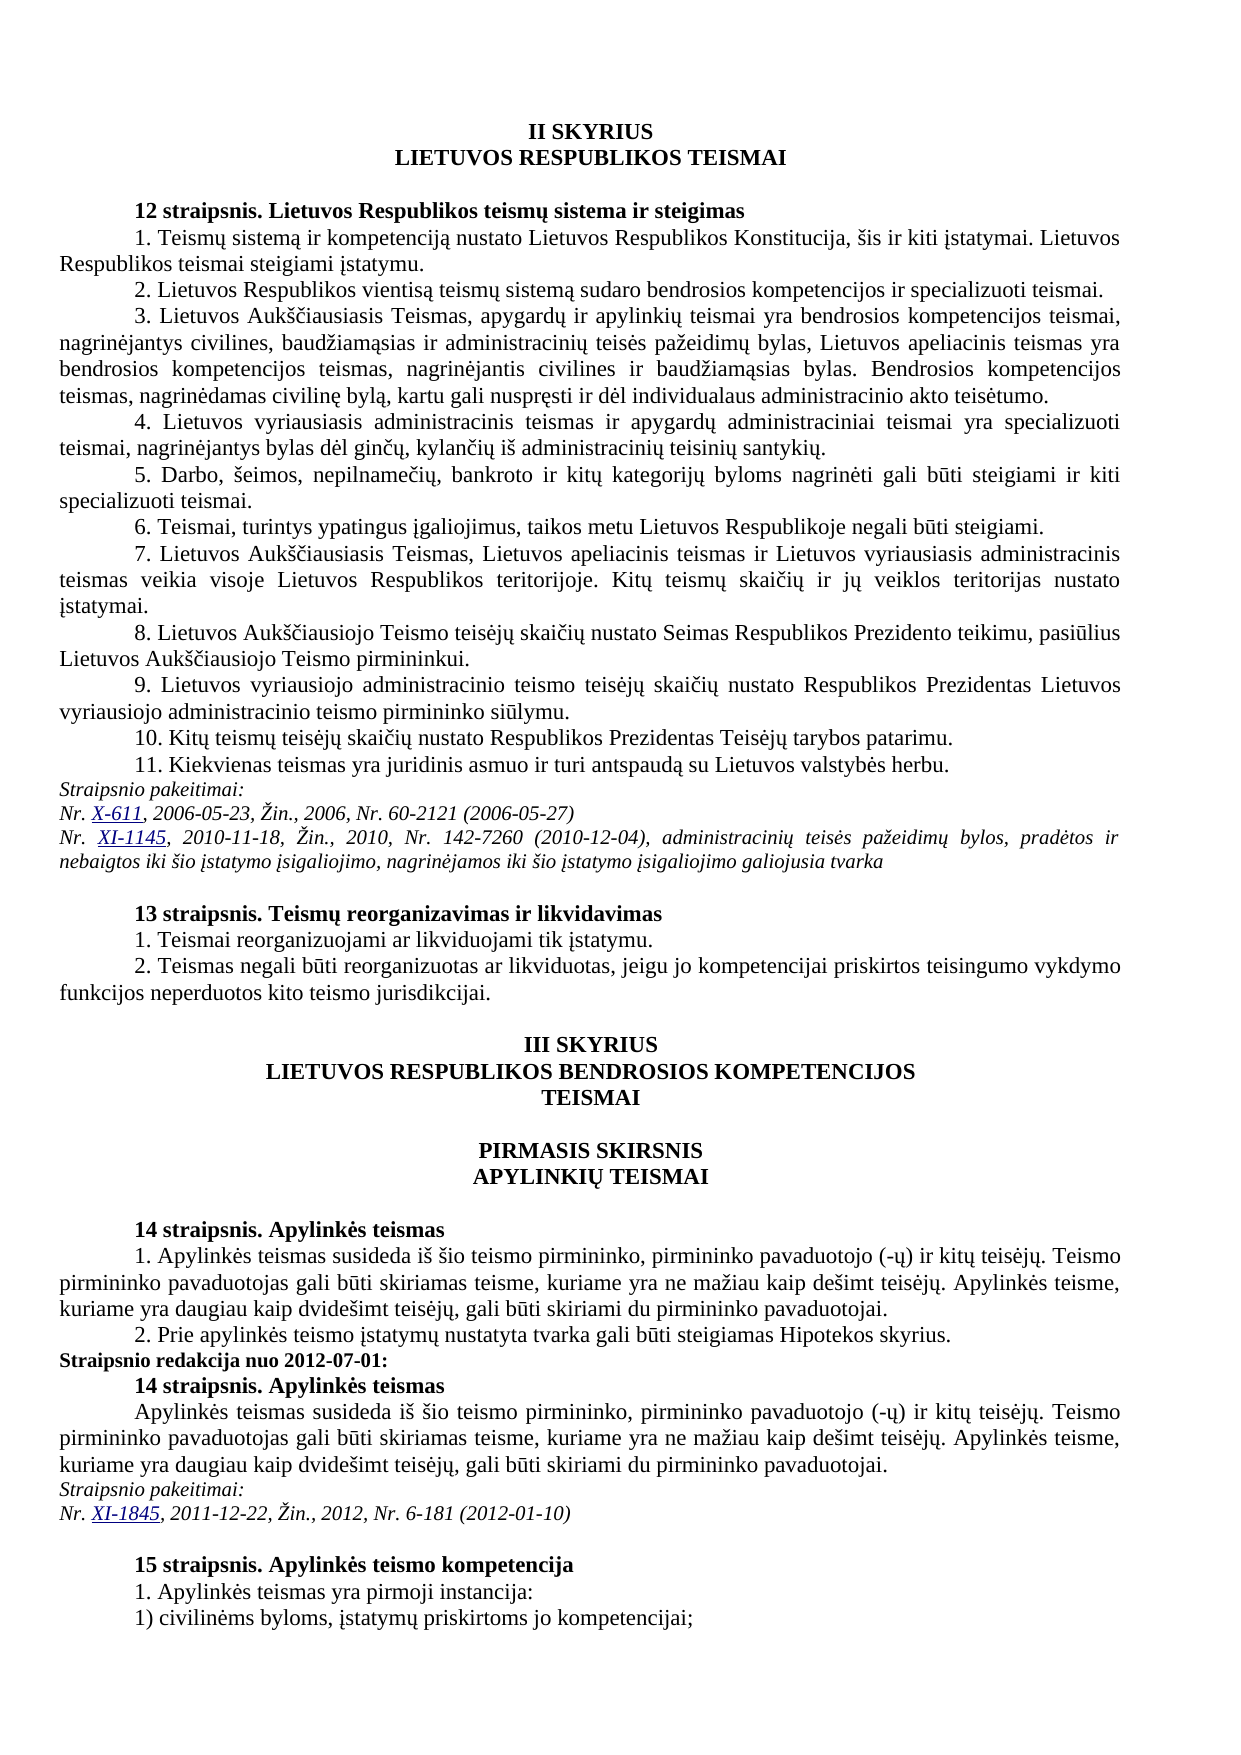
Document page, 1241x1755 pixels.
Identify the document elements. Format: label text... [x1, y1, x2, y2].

text 11. Kiekvienas teismas yra juridinis asmuo ir turi antspaudą su Lietuvos valstybės herbu. [59, 751, 1122, 777]
text 1. Teismai reorganizuojami ar likviduojami tik įstatymu. [59, 926, 1122, 952]
text 6. Teismai, turintys ypatingus įgaliojimus, taikos metu Lietuvos Respublikoje negali būti steigiami. [59, 513, 1122, 540]
text APYLINKIŲ TEISMAI [59, 1163, 1122, 1189]
text 9. Lietuvos vyriausiojo administracinio teismo teisėjų skaičių nustato Respublikos Prezidentas Lietuvos vyriausiojo administracinio teismo pirmininko siūlymu. [59, 672, 1122, 724]
text 1. Apylinkės teismas yra pirmoji instancija: [59, 1578, 1122, 1604]
text Nr. XI-1845, 2011-12-22, Žin., 2012, Nr. 6-181 (2012-01-10) [59, 1501, 1122, 1525]
text 2. Lietuvos Respublikos vientisą teismų sistemą sudaro bendrosios kompetencijos ir specializuoti teismai. [59, 276, 1122, 303]
text 14 straipsnis. Apylinkės teismas [59, 1216, 1122, 1242]
text LIETUVOS RESPUBLIKOS BENDROSIOS KOMPETENCIJOS [59, 1058, 1122, 1084]
text LIETUVOS RESPUBLIKOS TEISMAI [59, 144, 1122, 171]
text 4. Lietuvos vyriausiasis administracinis teismas ir apygardų administraciniai teismai yra specializuoti teismai, nagrinėjantys bylas dėl ginčų, kylančių iš administracinių teisinių santykių. [59, 408, 1122, 461]
text 12 straipsnis. Lietuvos Respublikos teismų sistema ir steigimas [59, 197, 1122, 223]
text 2. Prie apylinkės teismo įstatymų nustatyta tvarka gali būti steigiamas Hipotekos skyrius. [59, 1321, 1122, 1348]
text 1. Teismų sistemą ir kompetenciją nustato Lietuvos Respublikos Konstitucija, šis ir kiti įstatymai. Lietuvos Respublikos teismai steigiami įstatymu. [59, 223, 1122, 276]
text PIRMASIS SKIRSNIS [59, 1137, 1122, 1163]
text Straipsnio redakcija nuo 2012-07-01: [59, 1348, 1122, 1372]
text 15 straipsnis. Apylinkės teismo kompetencija [59, 1552, 1122, 1578]
text 3. Lietuvos Aukščiausiasis Teismas, apygardų ir apylinkių teismai yra bendrosios kompetencijos teismai, nagrinėjantys civilines, baudžiamąsias ir administracinių teisės pažeidimų bylas, Lietuvos apeliacinis teismas yra bendrosios kompetencijos teismas, nagrinėjantis civilines ir baudžiamąsias bylas. Bendrosios kompetencijos teismas, nagrinėdamas civilinę bylą, kartu gali nuspręsti ir dėl individualaus administracinio akto teisėtumo. [59, 303, 1122, 408]
text 14 straipsnis. Apylinkės teismas [59, 1372, 1122, 1398]
text Apylinkės teismas susideda iš šio teismo pirmininko, pirmininko pavaduotojo (-ų) ir kitų teisėjų. Teismo pirmininko pavaduotojas gali būti skiriamas teisme, kuriame yra ne mažiau kaip dešimt teisėjų. Apylinkės teisme, kuriame yra daugiau kaip dvidešimt teisėjų, gali būti skiriami du pirmininko pavaduotojai. [59, 1398, 1122, 1477]
text Nr. XI-1145, 2010-11-18, Žin., 2010, Nr. 142-7260 (2010-12-04), administracinių teisės pažeidimų bylos, pradėtos ir nebaigtos iki šio įstatymo įsigaliojimo, nagrinėjamos iki šio įstatymo įsigaliojimo galiojusia tvarka [59, 825, 1122, 873]
text Straipsnio pakeitimai: [59, 1477, 1122, 1501]
text Nr. X-611, 2006-05-23, Žin., 2006, Nr. 60-2121 (2006-05-27) [59, 801, 1122, 825]
subtitle TEISMAI [59, 1084, 1122, 1110]
subtitle III SKYRIUS [59, 1031, 1122, 1058]
text 5. Darbo, šeimos, nepilnamečių, bankroto ir kitų kategorijų byloms nagrinėti gali būti steigiami ir kiti specializuoti teismai. [59, 461, 1122, 513]
text 2. Teismas negali būti reorganizuotas ar likviduotas, jeigu jo kompetencijai priskirtos teisingumo vykdymo funkcijos neperduotos kito teismo jurisdikcijai. [59, 952, 1122, 1005]
subtitle II SKYRIUS [59, 118, 1122, 144]
text 8. Lietuvos Aukščiausiojo Teismo teisėjų skaičių nustato Seimas Respublikos Prezidento teikimu, pasiūlius Lietuvos Aukščiausiojo Teismo pirmininkui. [59, 619, 1122, 672]
text 1. Apylinkės teismas susideda iš šio teismo pirmininko, pirmininko pavaduotojo (-ų) ir kitų teisėjų. Teismo pirmininko pavaduotojas gali būti skiriamas teisme, kuriame yra ne mažiau kaip dešimt teisėjų. Apylinkės teisme, kuriame yra daugiau kaip dvidešimt teisėjų, gali būti skiriami du pirmininko pavaduotojai. [59, 1242, 1122, 1321]
text 7. Lietuvos Aukščiausiasis Teismas, Lietuvos apeliacinis teismas ir Lietuvos vyriausiasis administracinis teismas veikia visoje Lietuvos Respublikos teritorijoje. Kitų teismų skaičių ir jų veiklos teritorijas nustato įstatymai. [59, 540, 1122, 619]
text 13 straipsnis. Teismų reorganizavimas ir likvidavimas [59, 899, 1122, 926]
text Straipsnio pakeitimai: [59, 777, 1122, 801]
text 10. Kitų teismų teisėjų skaičių nustato Respublikos Prezidentas Teisėjų tarybos patarimu. [59, 724, 1122, 751]
text 1) civilinėms byloms, įstatymų priskirtoms jo kompetencijai; [59, 1604, 1122, 1631]
